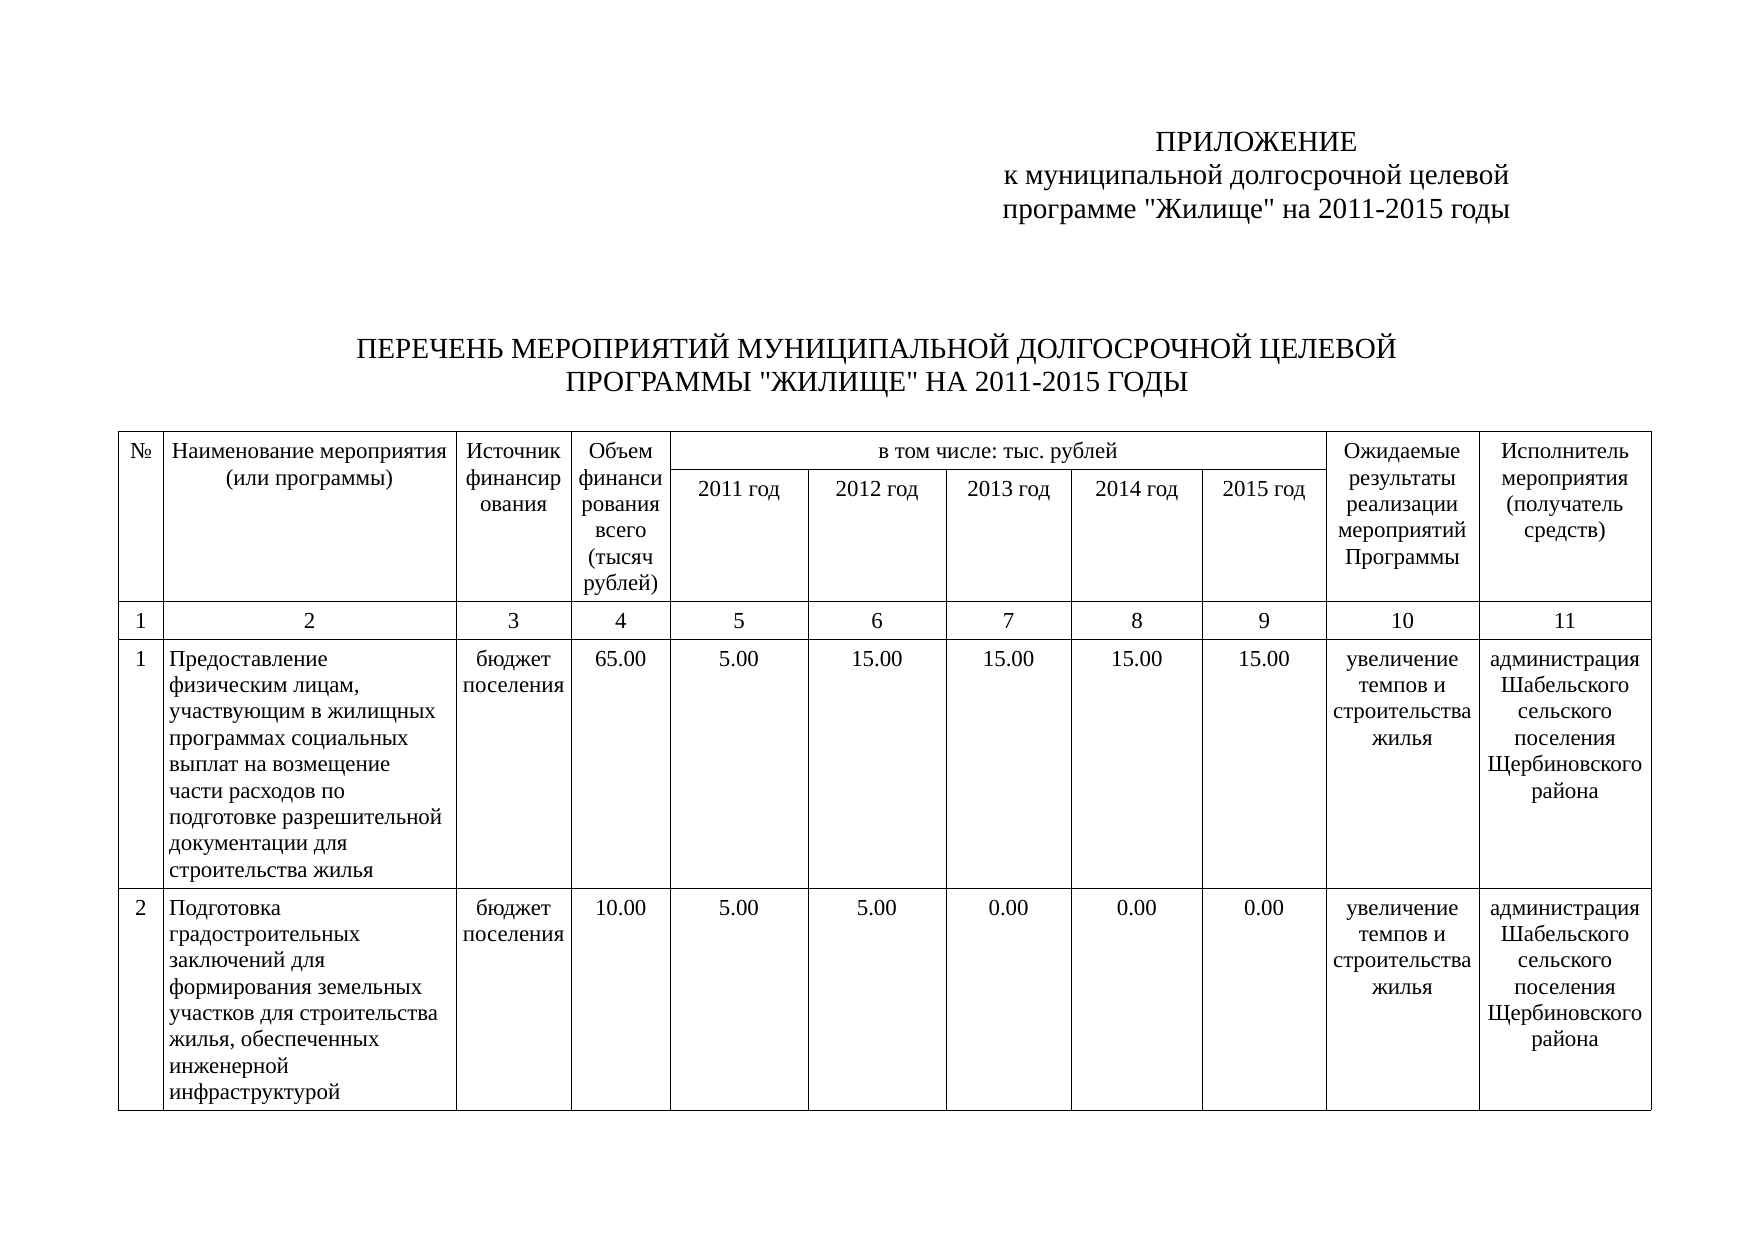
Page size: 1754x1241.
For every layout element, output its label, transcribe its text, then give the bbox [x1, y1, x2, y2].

table_cell 15,00 [1203, 640, 1326, 888]
table_cell 15,00 [947, 640, 1071, 888]
table_cell 5 [671, 602, 808, 639]
table_cell 2014 год [1072, 470, 1202, 601]
table_header Исполнитель мероприятия (получатель средств) [1480, 432, 1651, 601]
table_header Ожидаемые результаты реализации мероприятий Программы [1327, 432, 1479, 601]
table_cell 0,00 [1203, 889, 1326, 1110]
table_header [118, 118, 877, 230]
table_cell бюджет поселения [457, 889, 571, 1110]
table_cell 65,00 [572, 640, 670, 888]
table_cell 5,00 [671, 640, 808, 888]
table_cell 2015 год [1203, 470, 1326, 601]
table_header в том числе: тыс. рублей [671, 432, 1326, 469]
table_cell 3 [457, 602, 571, 639]
table_cell администрация Шабельского сельского поселения Щербиновского района [1480, 640, 1651, 888]
table_header Наименование мероприятия (или программы) [164, 432, 456, 601]
table_cell 2013 год [947, 470, 1071, 601]
table_cell 0,00 [1072, 889, 1202, 1110]
table_cell 6 [809, 602, 946, 639]
table_cell увеличение темпов и строительства жилья [1327, 640, 1479, 888]
table_cell 10,00 [572, 889, 670, 1110]
text ПЕРЕЧЕНЬ МЕРОПРИЯТИЙ МУНИЦИПАЛЬНОЙ ДОЛГОСРОЧНОЙ ЦЕЛЕВОЙ [118, 331, 1636, 364]
table_cell 1 [119, 602, 163, 639]
text ПРОГРАММЫ "ЖИЛИЩЕ" НА 2011-2015 ГОДЫ [118, 364, 1636, 398]
table_cell 15,00 [809, 640, 946, 888]
table_cell 5,00 [671, 889, 808, 1110]
table_cell 10 [1327, 602, 1479, 639]
table_cell 11 [1480, 602, 1651, 639]
table_header № [119, 432, 163, 601]
table_cell 9 [1203, 602, 1326, 639]
table_cell 5,00 [809, 889, 946, 1110]
table_cell 2 [164, 602, 456, 639]
table_header ПРИЛОЖЕНИЕ к муниципальной долгосрочной целевой программе "Жилище" на 2011-2015 годы [877, 118, 1636, 230]
table_cell 0,00 [947, 889, 1071, 1110]
table_header Объем финансирования всего (тысяч рублей) [572, 432, 670, 601]
table_cell Предоставление физическим лицам, участвующим в жилищных программах социальных выплат на возмещение части расходов по подготовке разрешительной документации для строительства жилья [164, 640, 456, 888]
table_header Источник финансирования [457, 432, 571, 601]
table_cell Подготовка градостроительных заключений для формирования земельных участков для строительства жилья, обеспеченных инженерной инфраструктурой [164, 889, 456, 1110]
table_cell 2 [119, 889, 163, 1110]
table_cell 4 [572, 602, 670, 639]
table_cell 2012 год [809, 470, 946, 601]
table_cell 2011 год [671, 470, 808, 601]
table_cell бюджет поселения [457, 640, 571, 888]
table_cell 7 [947, 602, 1071, 639]
table_cell 8 [1072, 602, 1202, 639]
table_cell 1 [119, 640, 163, 888]
table_cell администрация Шабельского сельского поселения Щербиновского района [1480, 889, 1651, 1110]
table_cell 15,00 [1072, 640, 1202, 888]
table_cell увеличение темпов и строительства жилья [1327, 889, 1479, 1110]
